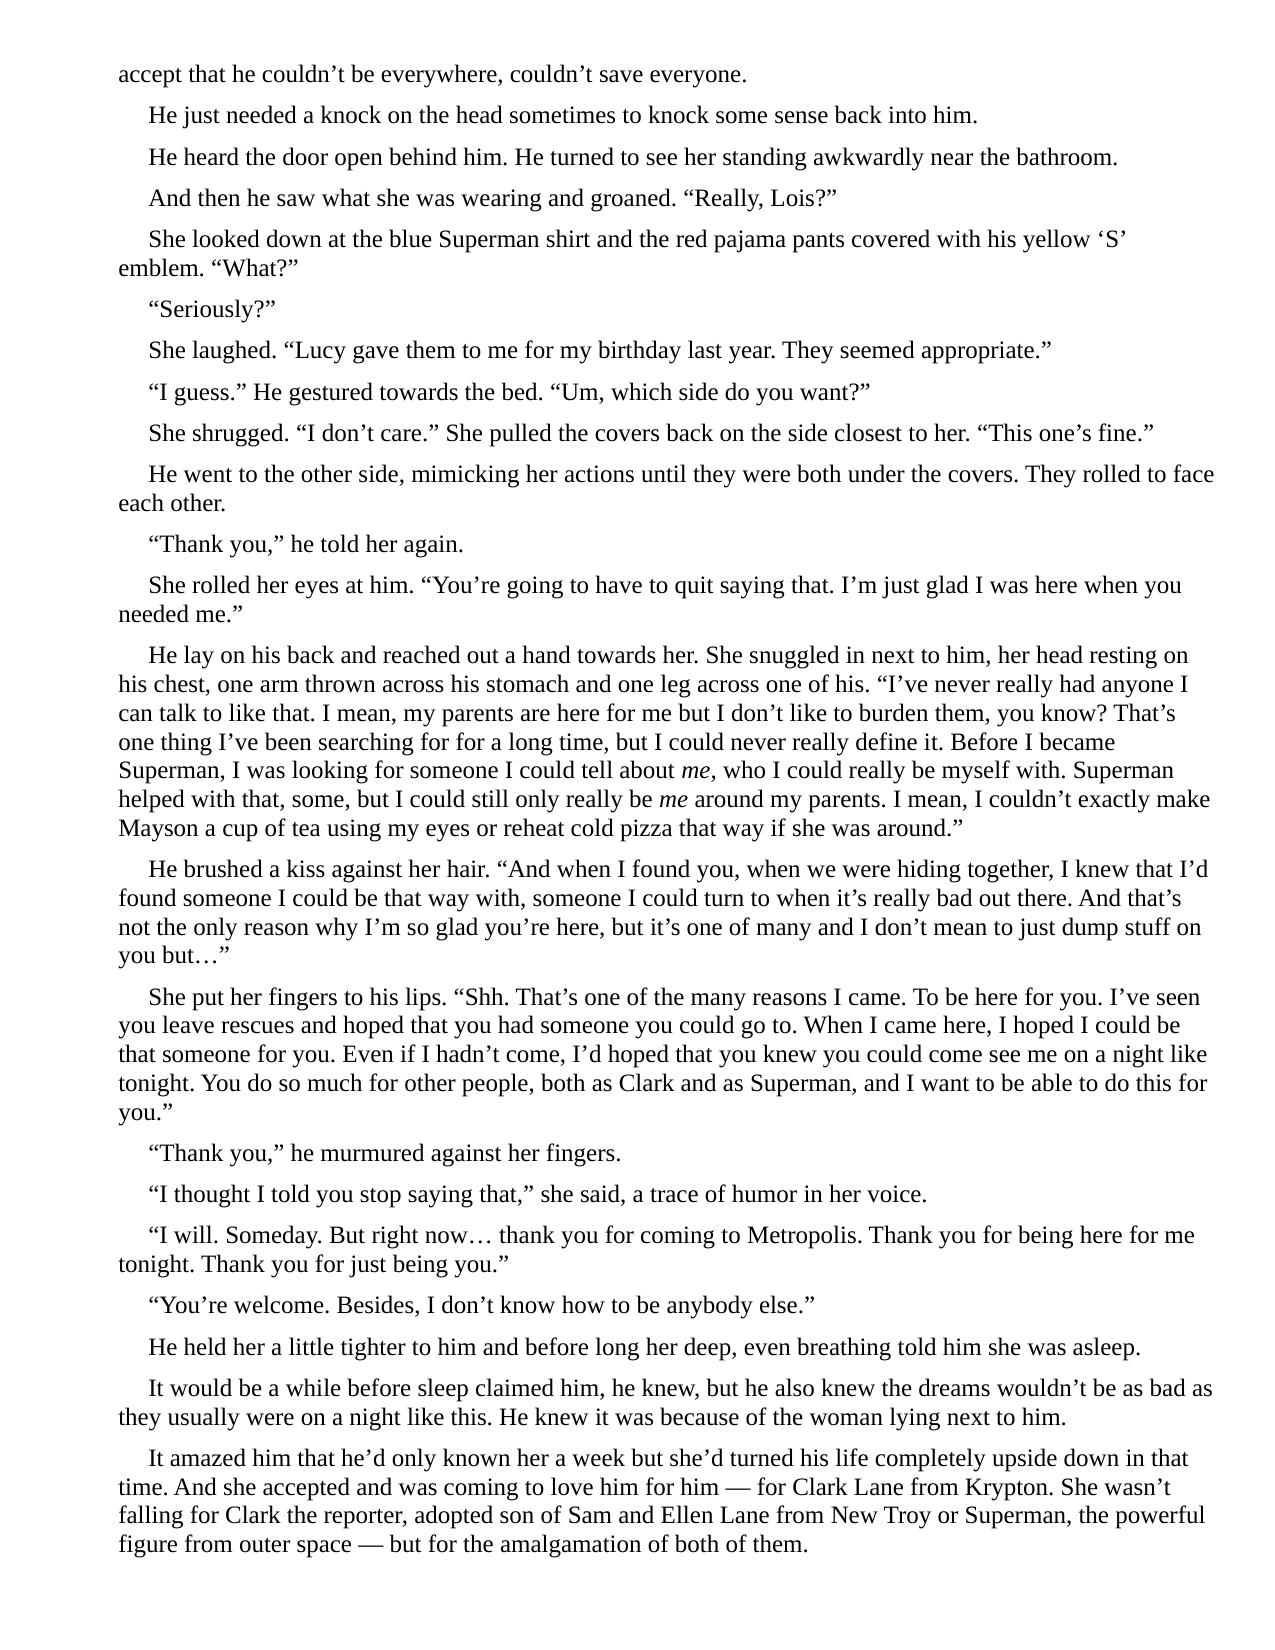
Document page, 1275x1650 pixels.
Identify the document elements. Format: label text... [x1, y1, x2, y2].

text It amazed him that he’d only known her a week but she’d turned his life completely upside down in that time. And she accepted and was coming to love him for him — for Clark Lane from Krypton. She wasn’t falling for Clark the reporter, adopted son of Sam and Ellen Lane from New Troy or Superman, the powerful figure from outer space — but for the amalgamation of both of them. [118, 1443, 1216, 1558]
text “I thought I told you stop saying that,” she said, a trace of humor in her voice. [118, 1179, 1216, 1208]
text He held her a little tighter to him and before long her deep, even breathing told him she was asleep. [118, 1332, 1216, 1360]
text He went to the other side, mimicking her actions until they were both under the covers. They rolled to face each other. [118, 459, 1216, 517]
text She looked down at the blue Superman shirt and the red pajama pants covered with his yellow ‘S’ emblem. “What?” [118, 224, 1216, 282]
text “I will. Someday. But right now… thank you for coming to Metropolis. Thank you for being here for me tonight. Thank you for just being you.” [118, 1220, 1216, 1278]
text accept that he couldn’t be everywhere, couldn’t save everyone. [118, 59, 1216, 88]
text “Thank you,” he murmured against her fingers. [118, 1138, 1216, 1167]
text He lay on his back and reached out a hand towards her. She snuggled in next to him, her head resting on his chest, one arm thrown across his stomach and one leg across one of his. “I’ve never really had anyone I can talk to like that. I mean, my parents are here for me but I don’t like to burden them, you know? That’s one thing I’ve been searching for for a long time, but I could never really define it. Before I became Superman, I was looking for someone I could tell about me, who I could really be myself with. Superman helped with that, some, but I could still only really be me around my parents. I mean, I couldn’t exactly make Mayson a cup of tea using my eyes or reheat cold pizza that way if she was around.” [118, 640, 1216, 842]
text She put her fingers to his lips. “Shh. That’s one of the many reasons I came. To be here for you. I’ve seen you leave rescues and hoped that you had someone you could go to. When I came here, I hoped I could be that someone for you. Even if I hadn’t come, I’d hoped that you knew you could come see me on a night like tonight. You do so much for other people, both as Clark and as Superman, and I want to be able to do this for you.” [118, 982, 1216, 1125]
text “I guess.” He gestured towards the bed. “Um, which side do you want?” [118, 377, 1216, 405]
text It would be a while before sleep claimed him, he knew, but he also knew the dreams wouldn’t be as bad as they usually were on a night like this. He knew it was because of the woman lying next to him. [118, 1373, 1216, 1430]
text She laughed. “Lucy gave them to me for my birthday last year. They seemed appropriate.” [118, 335, 1216, 364]
text “Seriously?” [118, 294, 1216, 323]
text “You’re welcome. Besides, I don’t know how to be anybody else.” [118, 1290, 1216, 1319]
text “Thank you,” he told her again. [118, 529, 1216, 558]
text And then he saw what she was wearing and groaned. “Really, Lois?” [118, 183, 1216, 212]
text He brushed a kiss against her hair. “And when I found you, when we were hiding together, I knew that I’d found someone I could be that way with, someone I could turn to when it’s really bad out there. And that’s not the only reason why I’m so glad you’re here, but it’s one of many and I don’t mean to just dump stuff on you but…” [118, 854, 1216, 969]
text He just needed a knock on the head sometimes to knock some sense back into him. [118, 100, 1216, 129]
text He heard the door open behind him. He turned to see her standing awkwardly near the bathroom. [118, 142, 1216, 170]
text She shrugged. “I don’t care.” She pulled the covers back on the side closest to her. “This one’s fine.” [118, 418, 1216, 447]
text She rolled her eyes at him. “You’re going to have to quit saying that. I’m just glad I was here when you needed me.” [118, 570, 1216, 628]
